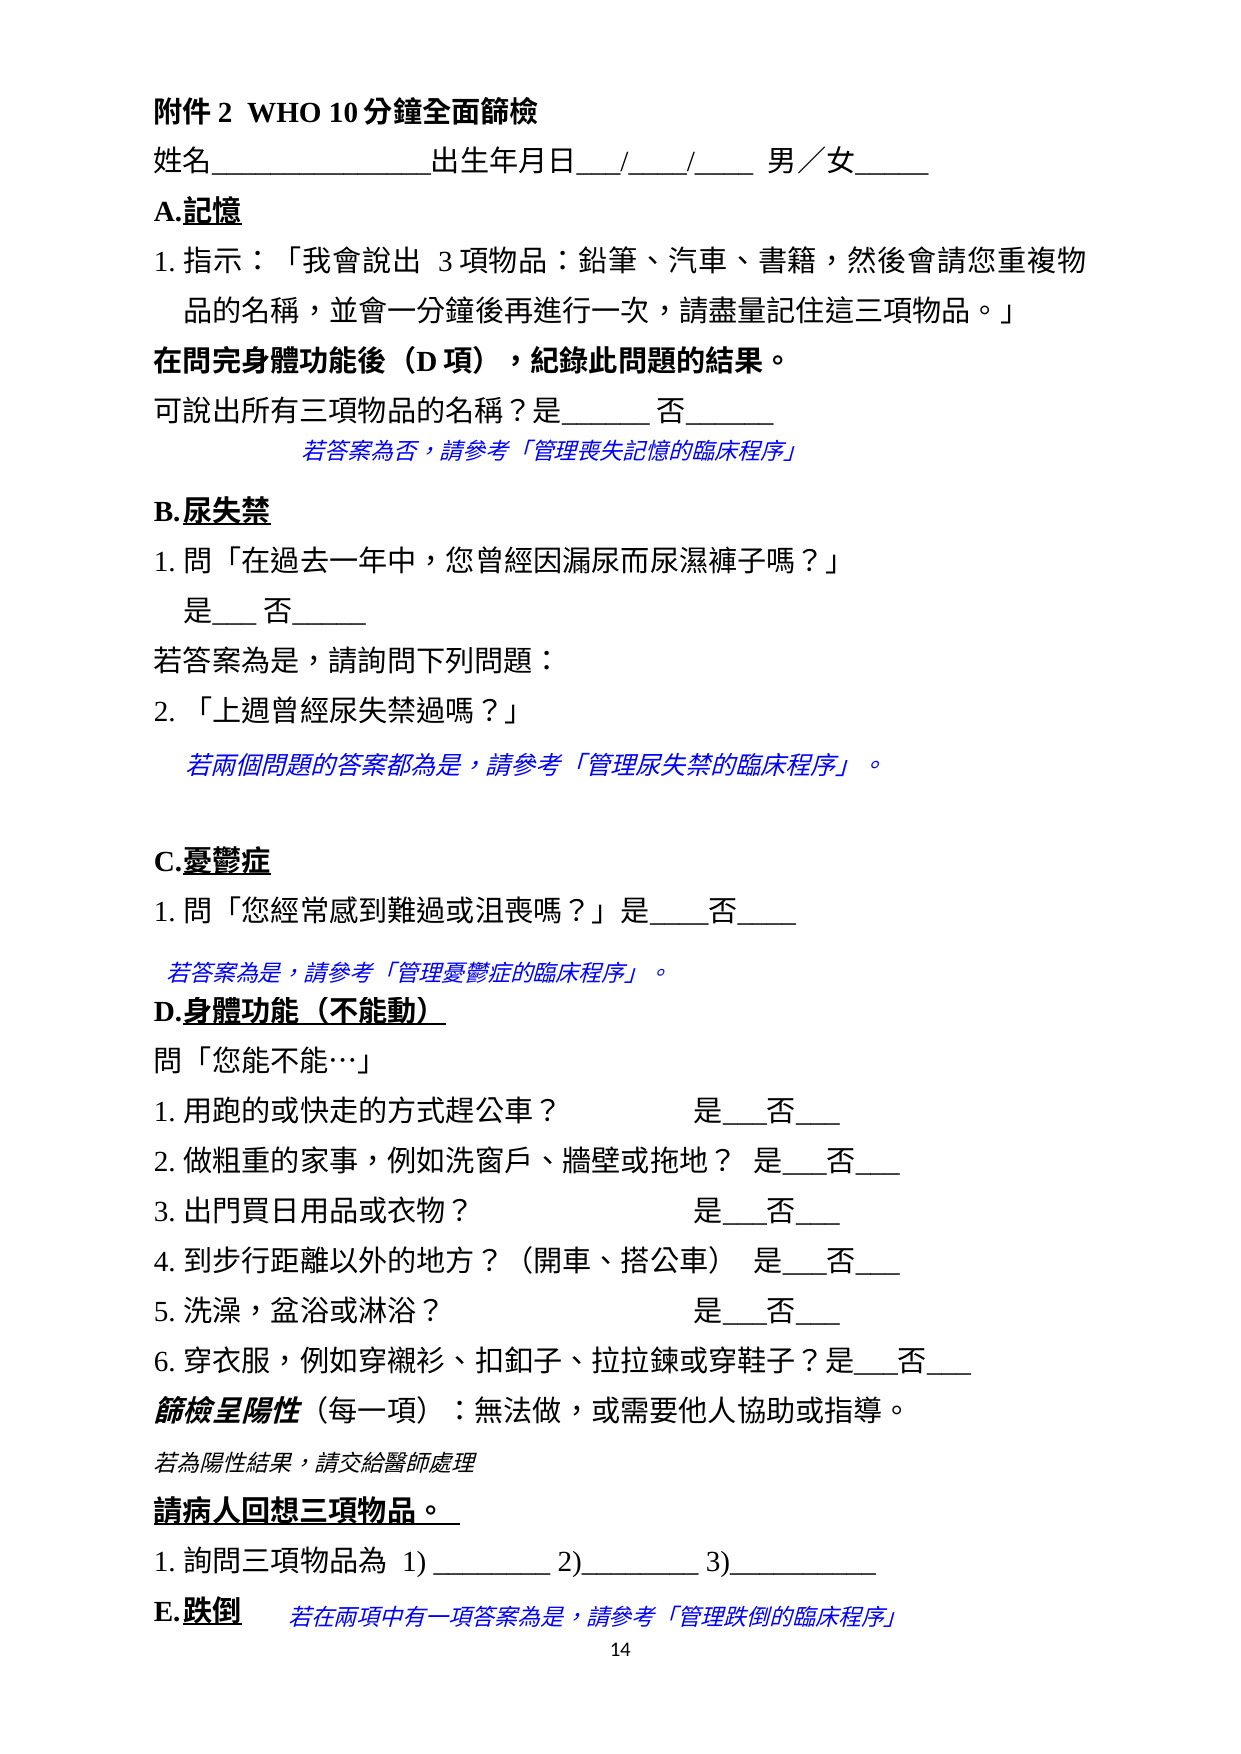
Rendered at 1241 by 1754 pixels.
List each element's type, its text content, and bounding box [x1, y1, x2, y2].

text 4. 到步行距離以外的地方？（開車、搭公車） 是___否___ [153, 1231, 1087, 1281]
text C. 憂鬱症 [153, 831, 1087, 881]
text 姓名_______________出生年月日___/____/____ 男／女_____ [153, 131, 1087, 181]
text 若答案為否，請參考「管理喪失記憶的臨床程序」 [302, 433, 858, 466]
text 請病人回想三項物品。 [153, 1481, 1087, 1531]
text 1. 詢問三項物品為 1) ________ 2)________ 3)__________ [153, 1531, 1087, 1581]
text 2. 「上週曾經尿失禁過嗎？」 [153, 681, 1087, 731]
text 若兩個問題的答案都為是，請參考「管理尿失禁的臨床程序」。 [185, 745, 1001, 782]
text 是___ 否_____ [183, 581, 1087, 631]
text 1. 用跑的或快走的方式趕公車？ 是___否___ [153, 1081, 1087, 1131]
text 1. 問「在過去一年中，您曾經因漏尿而尿濕褲子嗎？」 [153, 531, 1087, 581]
text 在問完身體功能後（D項），紀錄此問題的結果。 [153, 331, 1087, 381]
text 若在兩項中有一項答案為是，請參考「管理跌倒的臨床程序」 [288, 1599, 932, 1632]
text [160, 949, 816, 997]
text 可說出所有三項物品的名稱？是______ 否______ [153, 381, 1087, 476]
text 1. 問「您經常感到難過或沮喪嗎？」是____否____ [153, 881, 1087, 931]
subtitle 附件2 WHO 10分鐘全面篩檢 [153, 89, 1087, 131]
text 篩檢呈陽性（每一項）：無法做，或需要他人協助或指導。 [153, 1381, 1087, 1431]
text 若答案為是，請詢問下列問題： [153, 631, 1087, 681]
text D. 身體功能（不能動） [153, 981, 1087, 1031]
text 6. 穿衣服，例如穿襯衫、扣釦子、拉拉鍊或穿鞋子？是___否___ [153, 1331, 1087, 1381]
text 若答案為是，請參考「管理憂鬱症的臨床程序」。 [166, 955, 810, 988]
text 5. 洗澡，盆浴或淋浴？ 是___否___ [153, 1281, 1087, 1331]
text [179, 739, 1007, 838]
text 若為陽性結果，請交給醫師處理 [153, 1431, 1087, 1481]
text 1. 指示：「我會說出 3項物品：鉛筆、汽車、書籍，然後會請您重複物品的名稱，並會一分鐘後再進行一次，請盡量記住這三項物品。」 [153, 231, 1087, 331]
text A. 記憶 [153, 181, 1087, 231]
text 問「您能不能…」 [153, 1031, 1087, 1081]
text B. 尿失禁 [153, 481, 1087, 531]
text E. 跌倒 [153, 1581, 1087, 1638]
text 3. 出門買日用品或衣物？ 是___否___ [153, 1181, 1087, 1231]
text 2. 做粗重的家事，例如洗窗戶、牆壁或拖地？ 是___否___ [153, 1131, 1087, 1181]
